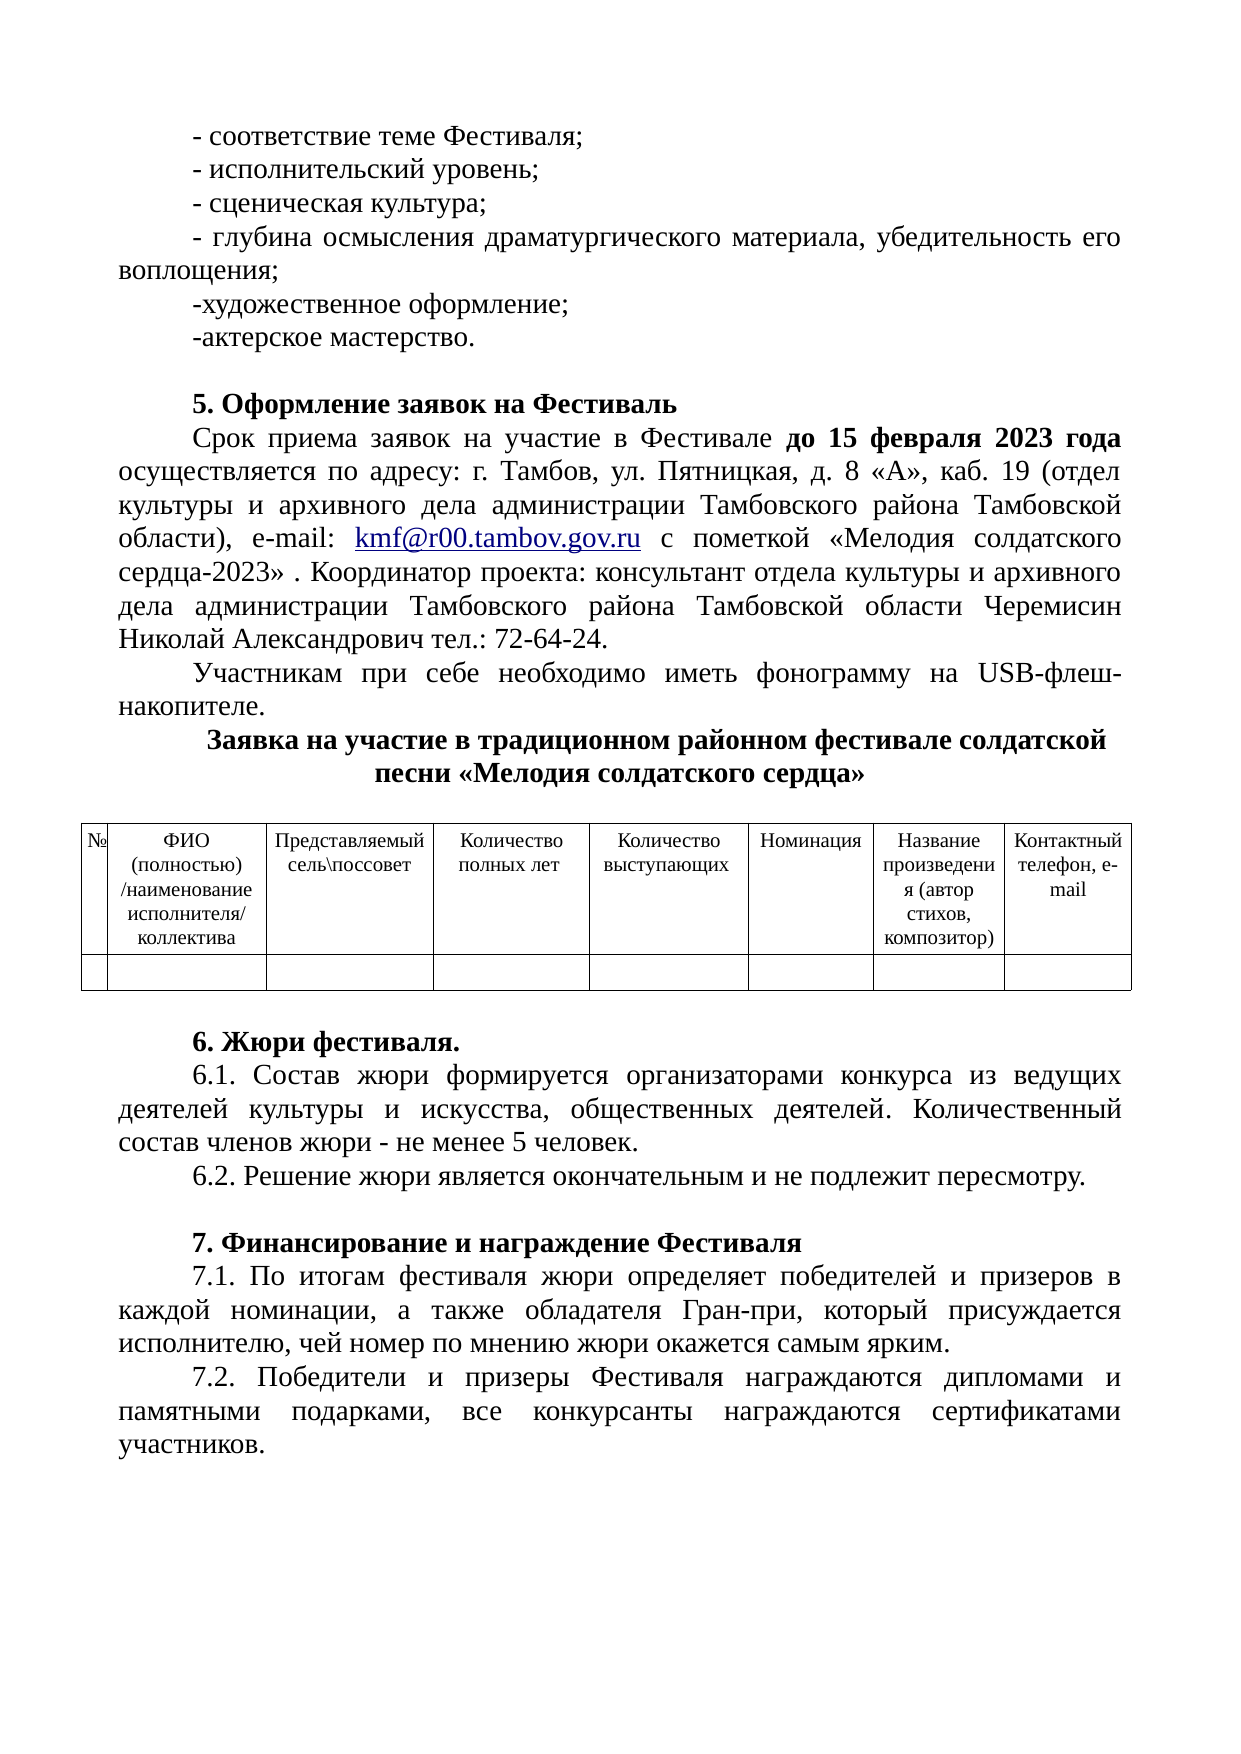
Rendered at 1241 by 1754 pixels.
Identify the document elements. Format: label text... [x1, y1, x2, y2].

text - глубина осмысления драматургического материала, убедительность его воплощения; [118, 219, 1122, 286]
table_cell [82, 955, 107, 990]
table_header № [82, 824, 107, 954]
table_header Контактный телефон, e-mail [1005, 824, 1131, 954]
table_cell [874, 955, 1004, 990]
text 6.1. Состав жюри формируется организаторами конкурса из ведущих деятелей культуры и искусства, общественных деятелей. Количественный состав членов жюри - не менее 5 человек. [118, 1057, 1122, 1158]
table_cell [108, 955, 266, 990]
table_header Представляемый сель\поссовет [267, 824, 433, 954]
text Срок приема заявок на участие в Фестивале до 15 февраля 2023 года осуществляется по адресу: г. Тамбов, ул. Пятницкая, д. 8 «А», каб. 19 (отдел культуры и архивного дела администрации Тамбовского района Тамбовской области), е-mail: kmf@r00.tambov.gov.ru с пометкой «Мелодия солдатского сердца-2023» . Координатор проекта: консультант отдела культуры и архивного дела администрации Тамбовского района Тамбовской области Черемисин Николай Александрович тел.: 72-64-24. [118, 420, 1122, 655]
table_cell [749, 955, 873, 990]
table_cell [1005, 955, 1131, 990]
text Участникам при себе необходимо иметь фонограмму на USB-флеш-накопителе. [118, 655, 1122, 722]
text - соответствие теме Фестиваля; [118, 118, 1122, 152]
text 7.1. По итогам фестиваля жюри определяет победителей и призеров в каждой номинации, а также обладателя Гран-при, который присуждается исполнителю, чей номер по мнению жюри окажется самым ярким. [118, 1258, 1122, 1359]
text 7. Финансирование и награждение Фестиваля [118, 1225, 1122, 1258]
text - исполнительский уровень; [118, 152, 1122, 185]
table_cell [590, 955, 748, 990]
text -художественное оформление; [118, 286, 1122, 319]
text 7.2. Победители и призеры Фестиваля награждаются дипломами и памятными подарками, все конкурсанты награждаются сертификатами участников. [118, 1359, 1122, 1460]
text 5. Оформление заявок на Фестиваль [118, 386, 1122, 420]
table_header Количество полных лет [434, 824, 589, 954]
text -актерское мастерство. [118, 319, 1122, 353]
text - сценическая культура; [118, 185, 1122, 219]
text 6. Жюри фестиваля. [118, 1024, 1122, 1057]
table_header Название произведения (автор стихов, композитор) [874, 824, 1004, 954]
table_header ФИО (полностью) /наименование исполнителя/ коллектива [108, 824, 266, 954]
text 6.2. Решение жюри является окончательным и не подлежит пересмотру. [118, 1158, 1122, 1191]
table_cell [434, 955, 589, 990]
table_header Номинация [749, 824, 873, 954]
table_cell [267, 955, 433, 990]
text Заявка на участие в традиционном районном фестивале солдатской песни «Мелодия солдатского сердца» [118, 722, 1122, 789]
table_header Количество выступающих [590, 824, 748, 954]
